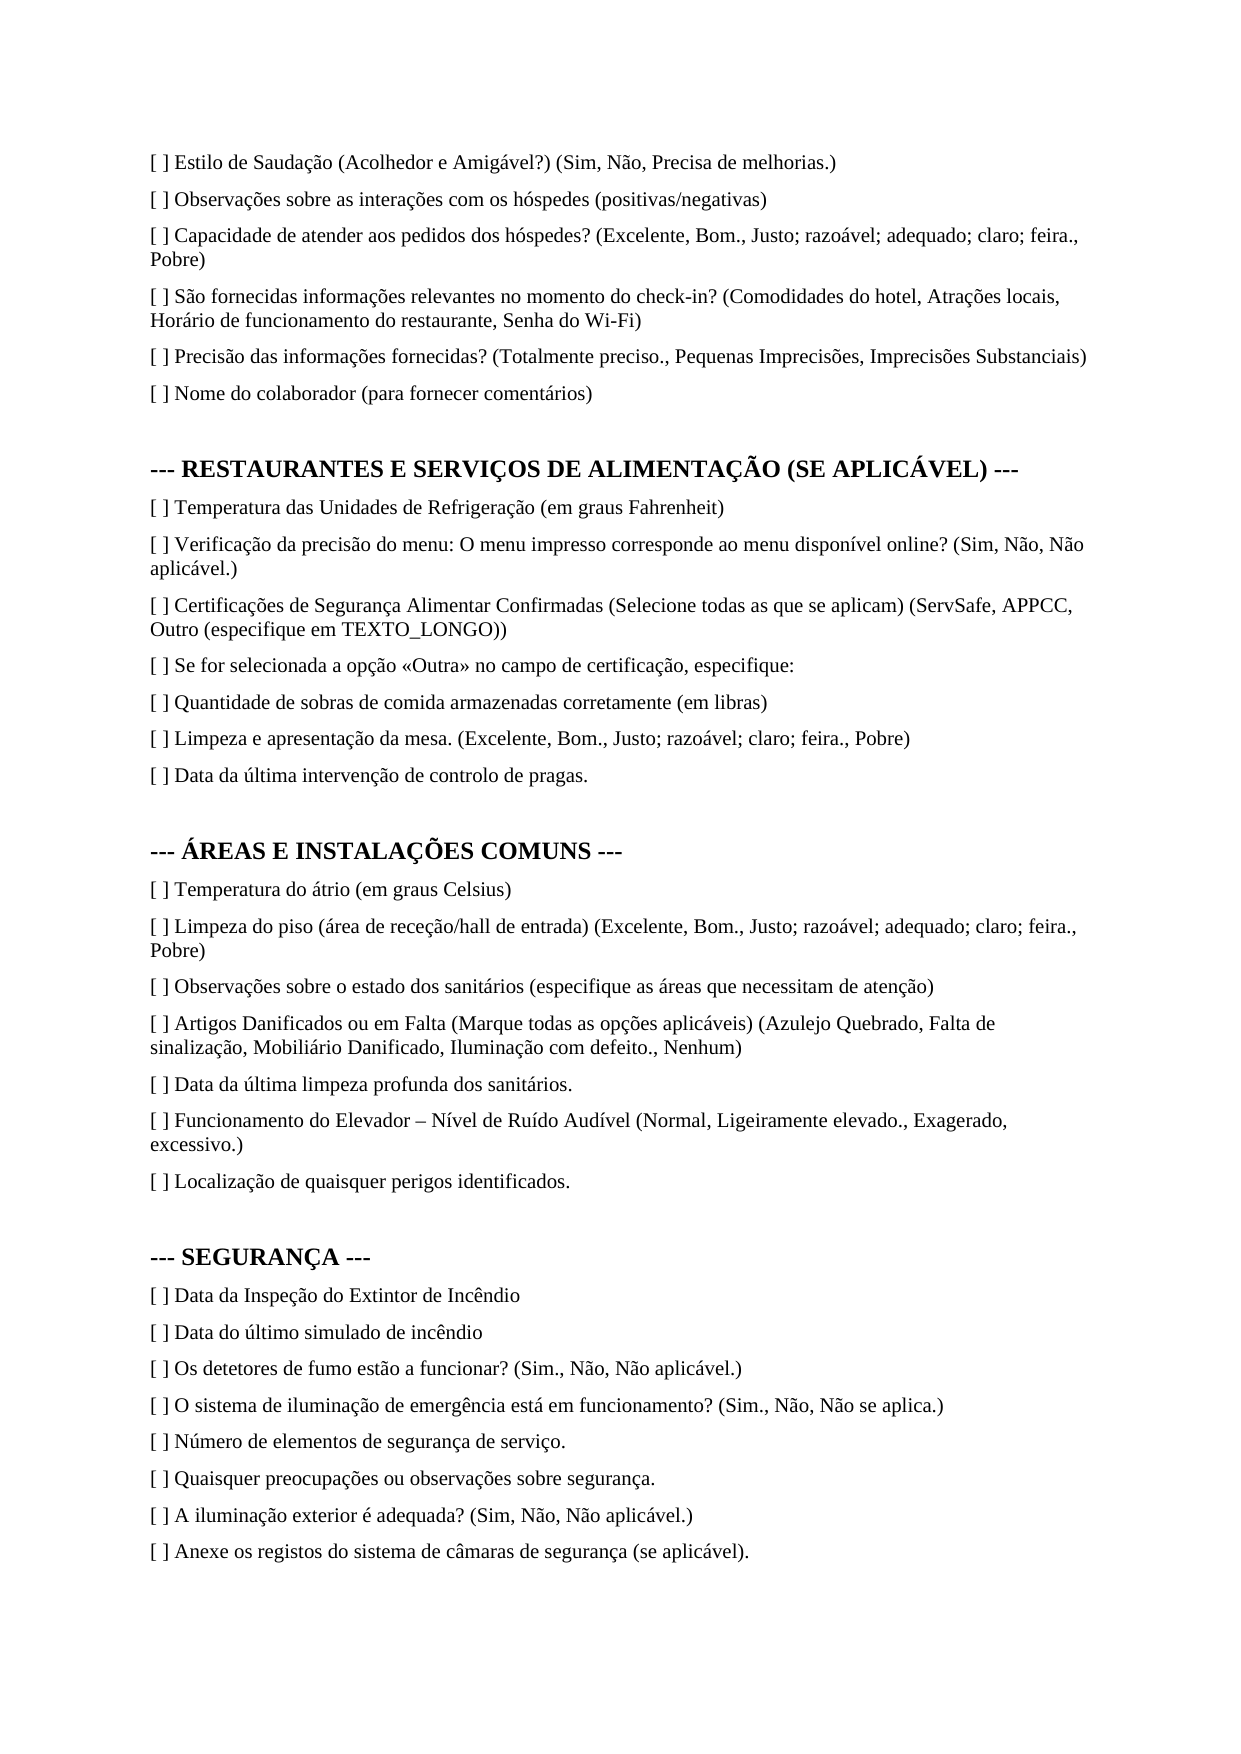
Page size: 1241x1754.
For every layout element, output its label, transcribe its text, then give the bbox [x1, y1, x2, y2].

text [ ] Data da Inspeção do Extintor de Incêndio [150, 1283, 1090, 1307]
text [ ] Estilo de Saudação (Acolhedor e Amigável?) (Sim, Não, Precisa de melhorias.) [150, 150, 1090, 174]
text [ ] Limpeza do piso (área de receção/hall de entrada) (Excelente, Bom., Justo; razoável; adequado; claro; feira., Pobre) [150, 914, 1090, 962]
text [ ] Temperatura do átrio (em graus Celsius) [150, 877, 1090, 901]
text [ ] Localização de quaisquer perigos identificados. [150, 1169, 1090, 1193]
text --- SEGURANÇA --- [150, 1242, 1090, 1271]
text [ ] Se for selecionada a opção «Outra» no campo de certificação, especifique: [150, 653, 1090, 677]
text [ ] Artigos Danificados ou em Falta (Marque todas as opções aplicáveis) (Azulejo Quebrado, Falta de sinalização, Mobiliário Danificado, Iluminação com defeito., Nenhum) [150, 1011, 1090, 1059]
text [ ] Certificações de Segurança Alimentar Confirmadas (Selecione todas as que se aplicam) (ServSafe, APPCC, Outro (especifique em TEXTO_LONGO)) [150, 592, 1090, 641]
text [ ] Anexe os registos do sistema de câmaras de segurança (se aplicável). [150, 1539, 1090, 1563]
text [ ] Capacidade de atender aos pedidos dos hóspedes? (Excelente, Bom., Justo; razoável; adequado; claro; feira., Pobre) [150, 223, 1090, 271]
text [ ] Observações sobre o estado dos sanitários (especifique as áreas que necessitam de atenção) [150, 974, 1090, 998]
text [ ] Precisão das informações fornecidas? (Totalmente preciso., Pequenas Imprecisões, Imprecisões Substanciais) [150, 344, 1090, 368]
text --- RESTAURANTES E SERVIÇOS DE ALIMENTAÇÃO (SE APLICÁVEL) --- [150, 454, 1090, 483]
text [ ] Data do último simulado de incêndio [150, 1320, 1090, 1344]
text [ ] Os detetores de fumo estão a funcionar? (Sim., Não, Não aplicável.) [150, 1356, 1090, 1380]
text [ ] Nome do colaborador (para fornecer comentários) [150, 381, 1090, 405]
text [ ] Funcionamento do Elevador – Nível de Ruído Audível (Normal, Ligeiramente elevado., Exagerado, excessivo.) [150, 1108, 1090, 1156]
text [ ] A iluminação exterior é adequada? (Sim, Não, Não aplicável.) [150, 1502, 1090, 1527]
text [ ] Temperatura das Unidades de Refrigeração (em graus Fahrenheit) [150, 495, 1090, 519]
text [ ] Verificação da precisão do menu: O menu impresso corresponde ao menu disponível online? (Sim, Não, Não aplicável.) [150, 532, 1090, 580]
text [ ] Quantidade de sobras de comida armazenadas corretamente (em libras) [150, 690, 1090, 714]
text [ ] São fornecidas informações relevantes no momento do check-in? (Comodidades do hotel, Atrações locais, Horário de funcionamento do restaurante, Senha do Wi-Fi) [150, 284, 1090, 332]
text [ ] Quaisquer preocupações ou observações sobre segurança. [150, 1466, 1090, 1490]
text [ ] Número de elementos de segurança de serviço. [150, 1429, 1090, 1453]
text [ ] Observações sobre as interações com os hóspedes (positivas/negativas) [150, 187, 1090, 211]
text [ ] Limpeza e apresentação da mesa. (Excelente, Bom., Justo; razoável; claro; feira., Pobre) [150, 726, 1090, 750]
text --- ÁREAS E INSTALAÇÕES COMUNS --- [150, 836, 1090, 865]
text [ ] Data da última limpeza profunda dos sanitários. [150, 1072, 1090, 1096]
text [ ] Data da última intervenção de controlo de pragas. [150, 763, 1090, 787]
text [ ] O sistema de iluminação de emergência está em funcionamento? (Sim., Não, Não se aplica.) [150, 1393, 1090, 1417]
